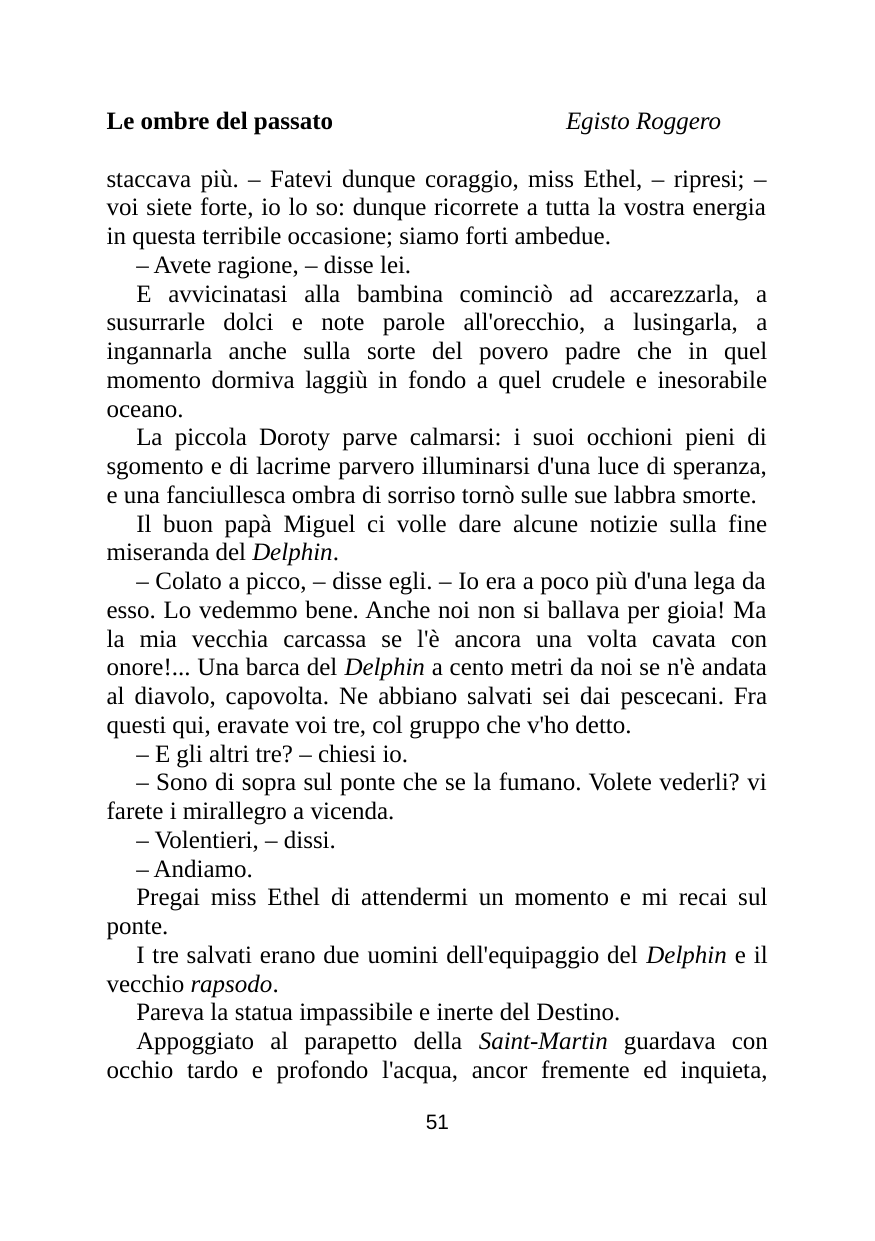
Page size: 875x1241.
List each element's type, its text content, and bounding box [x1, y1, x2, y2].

text – Andiamo. [106, 854, 768, 882]
text E avvicinatasi alla bambina cominciò ad accarezzarla, a susurrarle dolci e note parole all'orecchio, a lusingarla, a ingannarla anche sulla sorte del povero padre che in quel momento dormiva laggiù in fondo a quel crudele e inesorabile oceano. [106, 279, 768, 422]
text Pareva la statua impassibile e inerte del Destino. [106, 997, 768, 1026]
text Il buon papà Miguel ci volle dare alcune notizie sulla fine miseranda del Delphin. [106, 509, 768, 566]
text La piccola Doroty parve calmarsi: i suoi occhioni pieni di sgomento e di lacrime parvero illuminarsi d'una luce di speranza, e una fanciullesca ombra di sorriso tornò sulle sue labbra smorte. [106, 422, 768, 509]
text – E gli altri tre? – chiesi io. [106, 739, 768, 767]
text Pregai miss Ethel di attendermi un momento e mi recai sul ponte. [106, 882, 768, 940]
text I tre salvati erano due uomini dell'equipaggio del Delphin e il vecchio rapsodo. [106, 940, 768, 997]
text – Avete ragione, – disse lei. [106, 250, 768, 279]
text – Volentieri, – dissi. [106, 825, 768, 854]
text – Colato a picco, – disse egli. – Io era a poco più d'una lega da esso. Lo vedemmo bene. Anche noi non si ballava per gioia! Ma la mia vecchia carcassa se l'è ancora una volta cavata con onore!... Una barca del Delphin a cento metri da noi se n'è andata al diavolo, capovolta. Ne abbiano salvati sei dai pescecani. Fra questi qui, eravate voi tre, col gruppo che v'ho detto. [106, 566, 768, 739]
text Appoggiato al parapetto della Saint-Martin guardava con occhio tardo e profondo l'acqua, ancor fremente ed inquieta, [106, 1026, 768, 1084]
text – Sono di sopra sul ponte che se la fumano. Volete vederli? vi farete i mirallegro a vicenda. [106, 767, 768, 825]
text staccava più. – Fatevi dunque coraggio, miss Ethel, – ripresi; – voi siete forte, io lo so: dunque ricorrete a tutta la vostra energia in questa terribile occasione; siamo forti ambedue. [106, 164, 768, 250]
